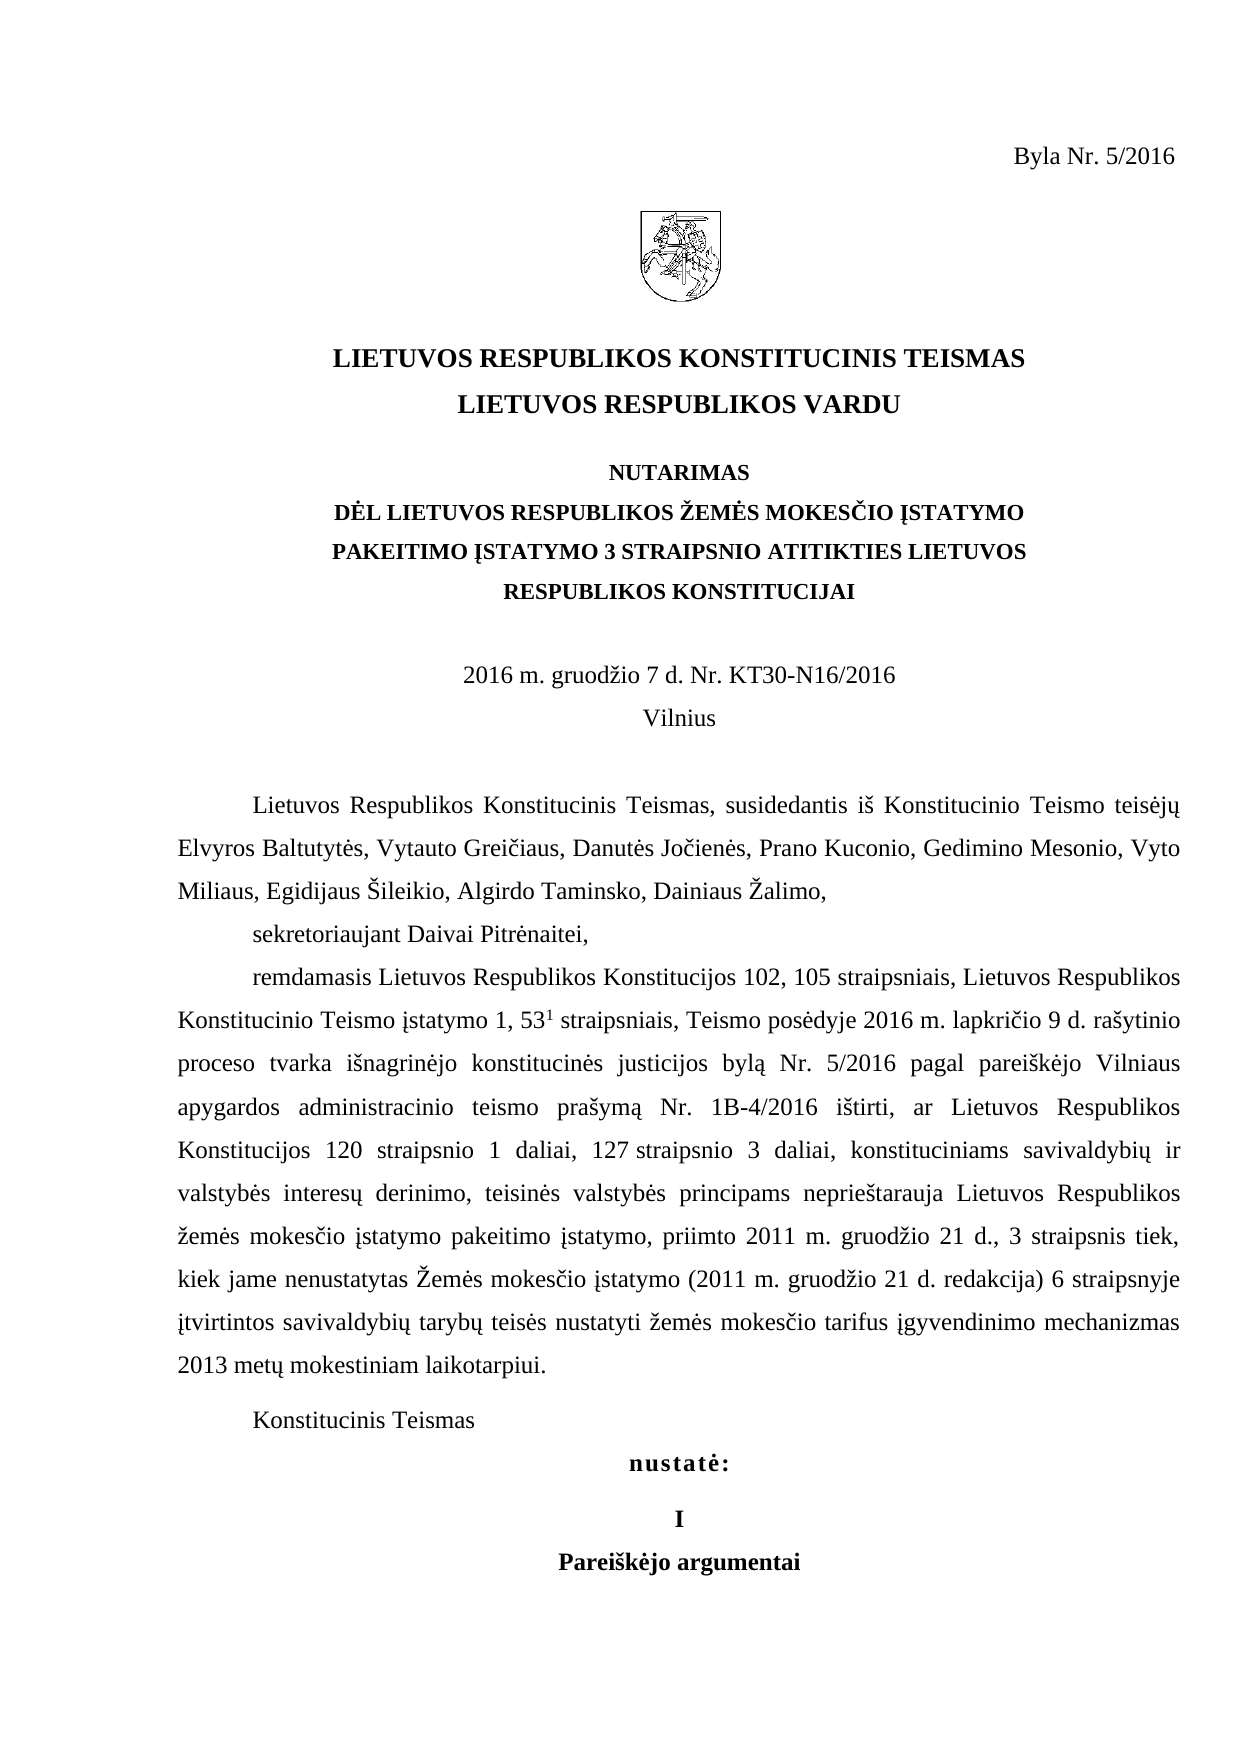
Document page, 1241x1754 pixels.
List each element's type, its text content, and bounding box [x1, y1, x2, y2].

text Lietuvos Respublikos Konstitucinis Teismas, susidedantis iš Konstitucinio Teismo teisėjų Elvyros Baltutytės, Vytauto Greičiaus, Danutės Jočienės, Prano Kuconio, Gedimino Mesonio, Vyto Miliaus, Egidijaus Šileikio, Algirdo Taminsko, Dainiaus Žalimo, [177, 790, 1181, 905]
text remdamasis Lietuvos Respublikos Konstitucijos 102, 105 straipsniais, Lietuvos Respublikos Konstitucinio Teismo įstatymo 1, 531 straipsniais, Teismo posėdyje 2016 m. lapkričio 9 d. rašytinio proceso tvarka išnagrinėjo konstitucinės justicijos bylą Nr. 5/2016 pagal pareiškėjo Vilniaus apygardos administracinio teismo prašymą Nr. 1B-4/2016 ištirti, ar Lietuvos Respublikos Konstitucijos 120 straipsnio 1 daliai, 127 straipsnio 3 daliai, konstituciniams savivaldybių ir valstybės interesų derinimo, teisinės valstybės principams neprieštarauja Lietuvos Respublikos žemės mokesčio įstatymo pakeitimo įstatymo, priimto 2011 m. gruodžio 21 d., 3 straipsnis tiek, kiek jame nenustatytas Žemės mokesčio įstatymo (2011 m. gruodžio 21 d. redakcija) 6 straipsnyje įtvirtintos savivaldybių tarybų teisės nustatyti žemės mokesčio tarifus įgyvendinimo mechanizmas 2013 metų mokestiniam laikotarpiui. [177, 962, 1181, 1379]
text LIETUVOS RESPUBLIKOS VARDU [177, 388, 1181, 420]
text Konstitucinis Teismas [177, 1405, 1181, 1434]
text I [177, 1504, 1181, 1532]
text LIETUVOS RESPUBLIKOS KONSTITUCINIS TEISMAS [177, 342, 1181, 373]
text nustatė: [177, 1448, 1181, 1477]
text Byla Nr. 5/2016 [177, 141, 1181, 170]
text Pareiškėjo argumentai [177, 1547, 1181, 1576]
text sekretoriaujant Daivai Pitrėnaitei, [177, 919, 1181, 948]
text DĖL Lietuvos Respublikos žemės mokesčio įstatymo pakeitimo įstatymo 3 straipsniO ATITIKTIES LIETUVOS RESPUBLIKOS KONSTITUCIJAI [295, 499, 1063, 604]
text Vilnius [177, 703, 1181, 732]
text 2016 m. gruodžio 7 d. Nr. KT30-N16/2016 [177, 660, 1181, 689]
text NUTARIMAS [295, 459, 1063, 486]
